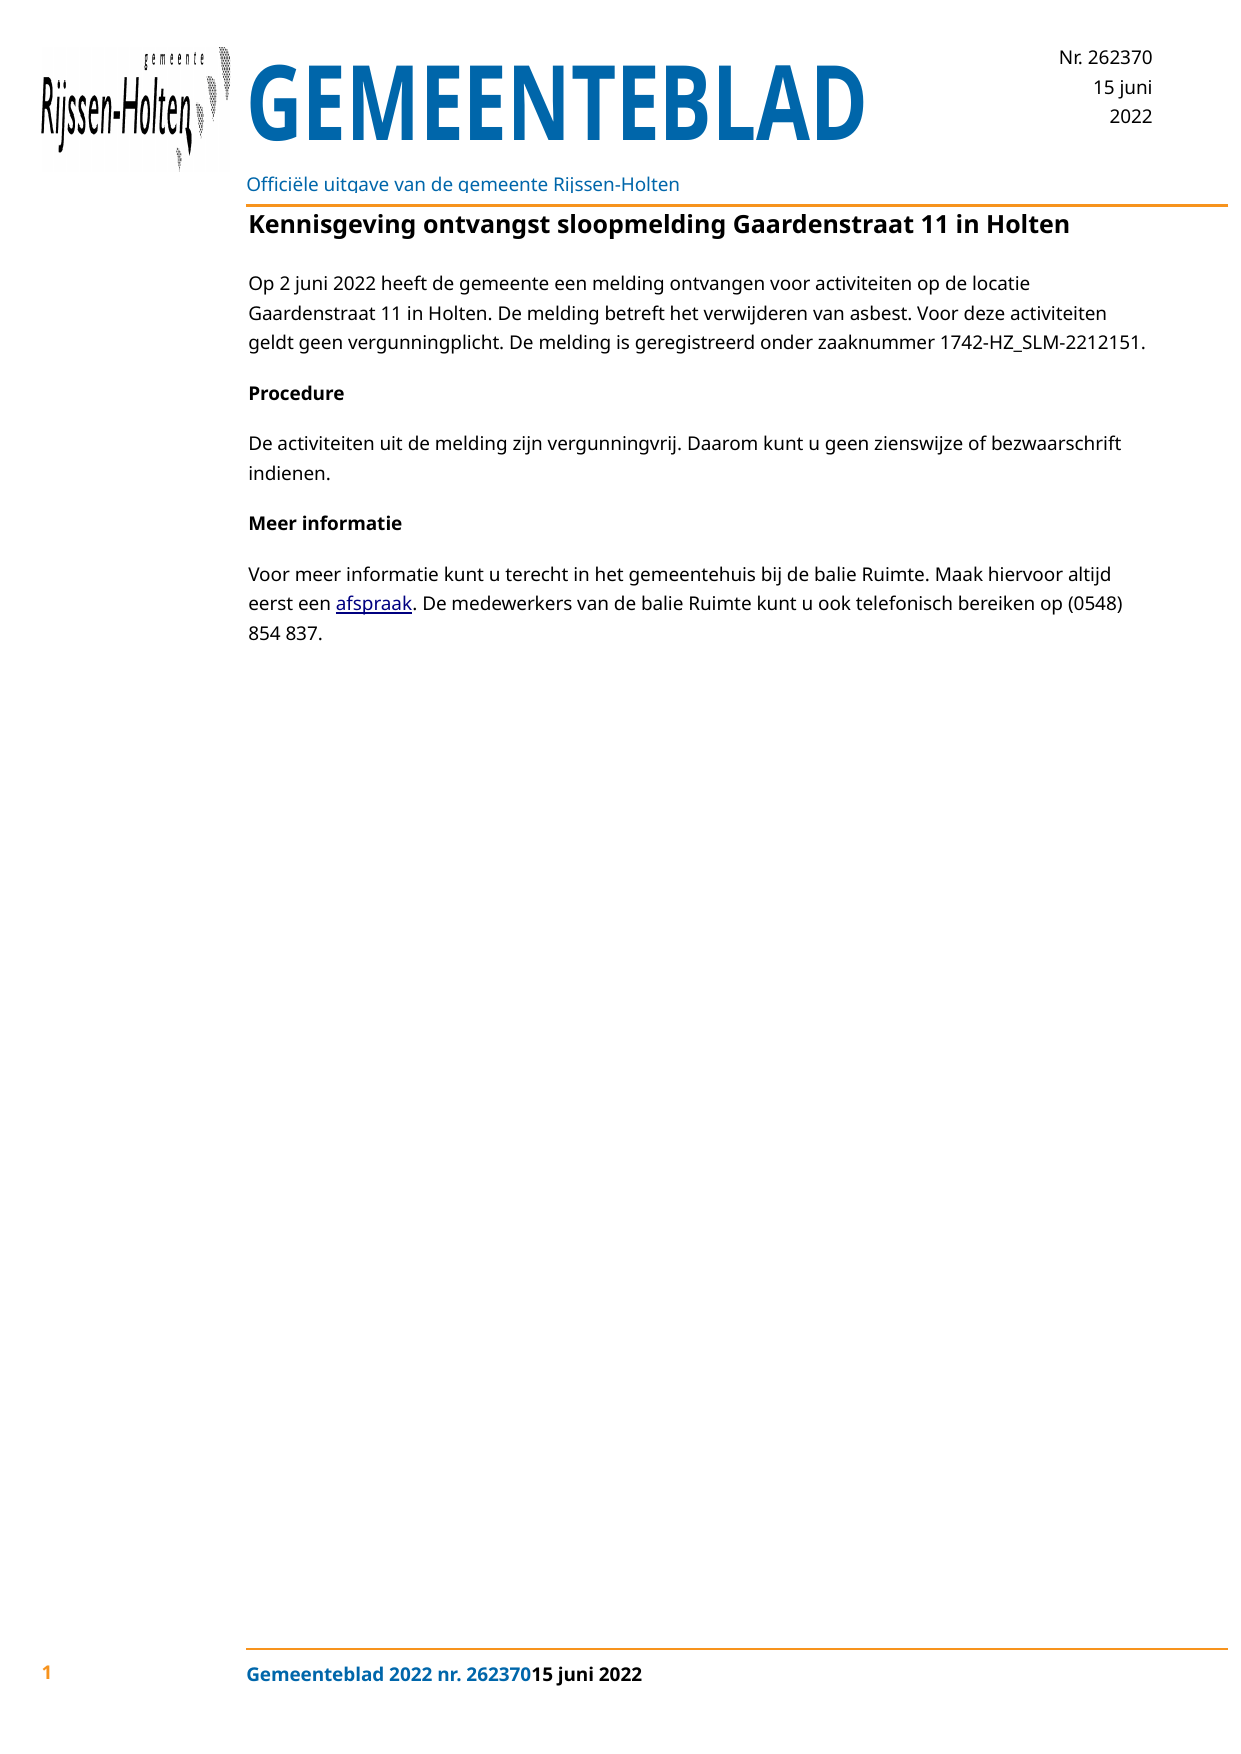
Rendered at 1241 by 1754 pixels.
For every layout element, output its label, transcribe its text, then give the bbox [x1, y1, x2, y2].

text Procedure [248, 380, 1152, 406]
text De activiteiten uit de melding zijn vergunningvrij. Daarom kunt u geen zienswijze of bezwaarschrift indienen. [248, 430, 1152, 486]
text Op 2 juni 2022 heeft de gemeente een melding ontvangen voor activiteiten op de locatie Gaardenstraat 11 in Holten. De melding betreft het verwijderen van asbest. Voor deze activiteiten geldt geen vergunningplicht. De melding is geregistreerd onder zaaknummer 1742-HZ_SLM-2212151. [248, 270, 1152, 355]
picture [41, 47, 231, 172]
text Voor meer informatie kunt u terecht in het gemeentehuis bij de balie Ruimte. Maak hiervoor altijd eerst een afspraak. De medewerkers van de balie Ruimte kunt u ook telefonisch bereiken op (0548) 854 837. [248, 561, 1152, 646]
text Kennisgeving ontvangst sloopmelding Gaardenstraat 11 in Holten [248, 207, 1152, 241]
text Meer informatie [248, 510, 1152, 536]
